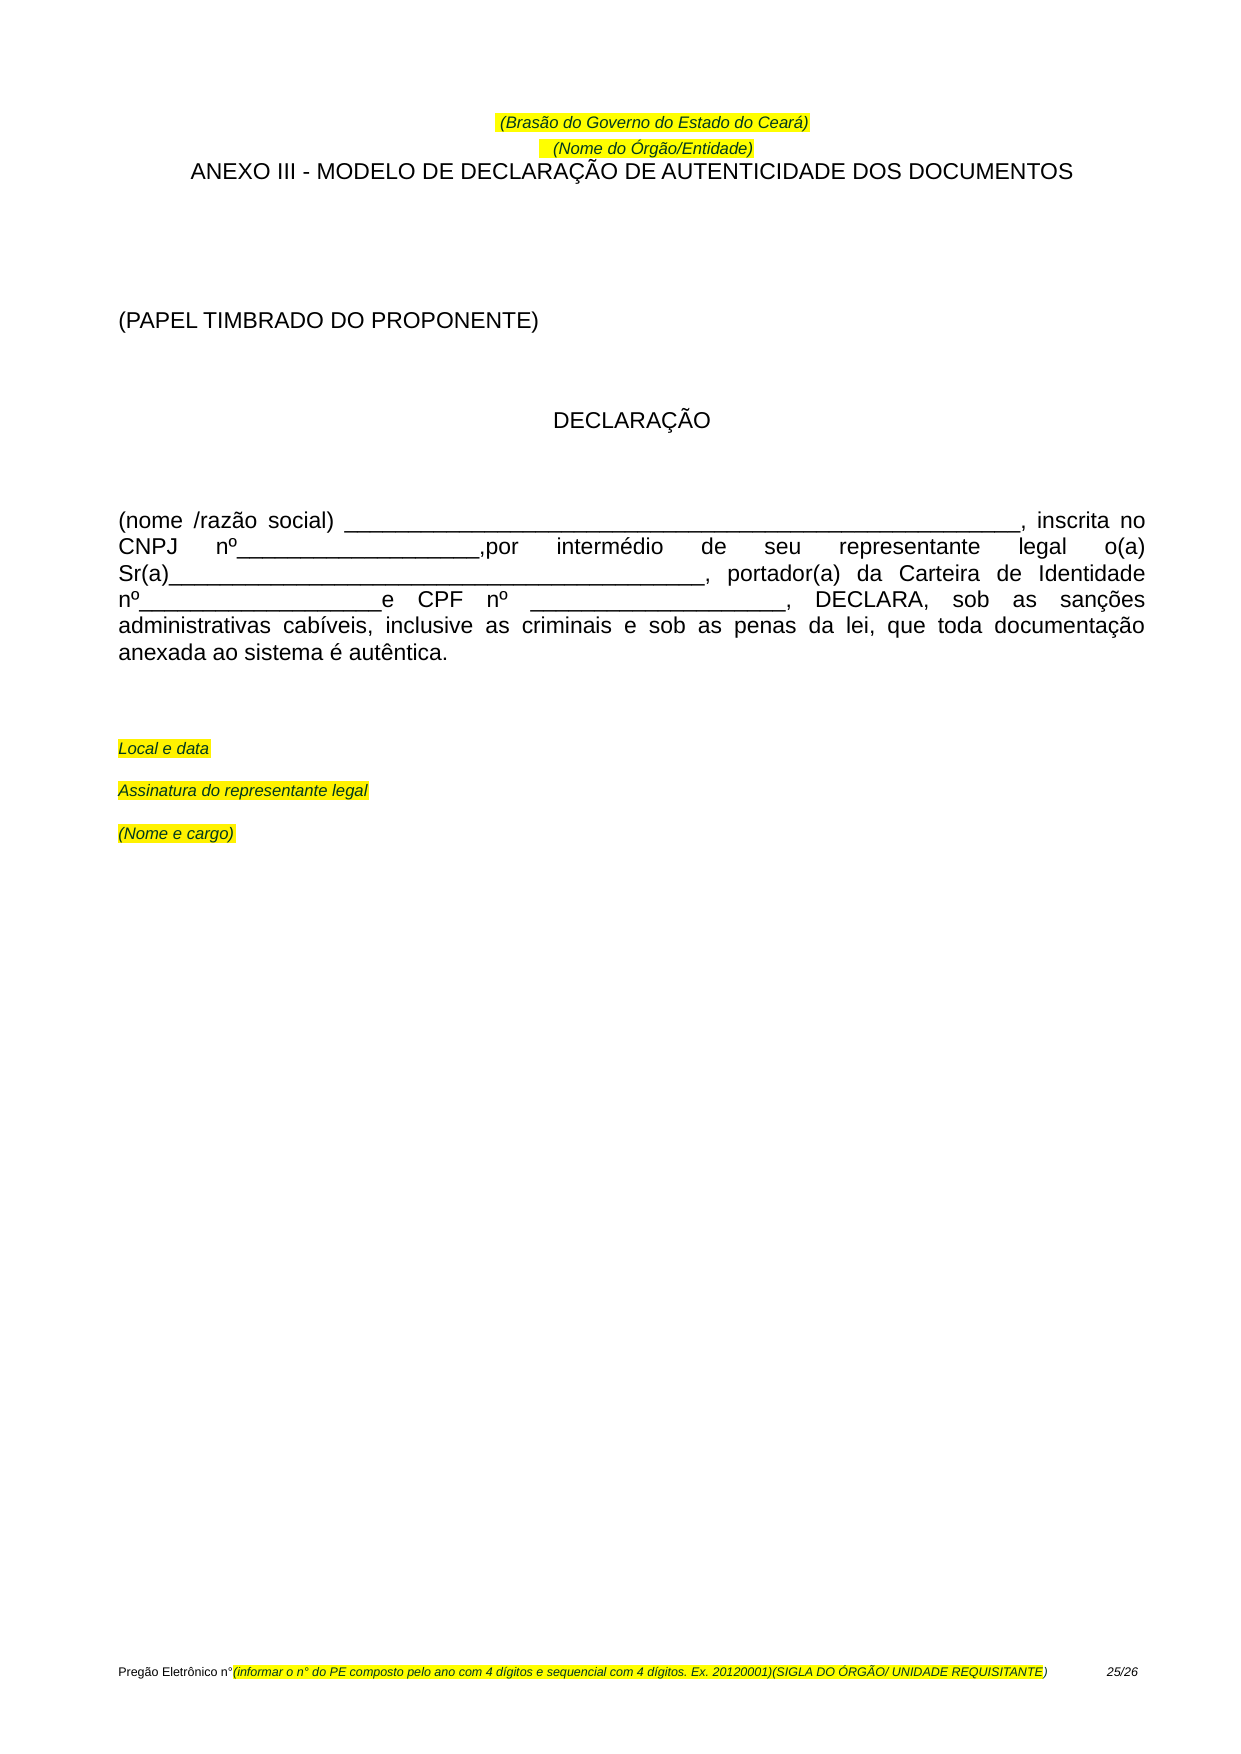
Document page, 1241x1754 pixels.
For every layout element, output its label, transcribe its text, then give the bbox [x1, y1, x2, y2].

text ANEXO III - MODELO DE DECLARAÇÃO DE AUTENTICIDADE DOS DOCUMENTOS [118, 158, 1146, 184]
text (PAPEL TIMBRADO DO PROPONENTE) [118, 307, 1146, 334]
text Assinatura do representante legal [118, 781, 1146, 800]
text Local e data [118, 738, 1146, 758]
text DECLARAÇÃO [118, 407, 1146, 433]
text (nome /razão social) _____________________________________________________, inscrita no CNPJ nº___________________,por intermédio de seu representante legal o(a) Sr(a)__________________________________________, portador(a) da Carteira de Identidade nº___________________e CPF nº ____________________, DECLARA, sob as sanções administrativas cabíveis, inclusive as criminais e sob as penas da lei, que toda documentação anexada ao sistema é autêntica. [118, 507, 1146, 665]
text (Nome e cargo) [118, 824, 1146, 843]
